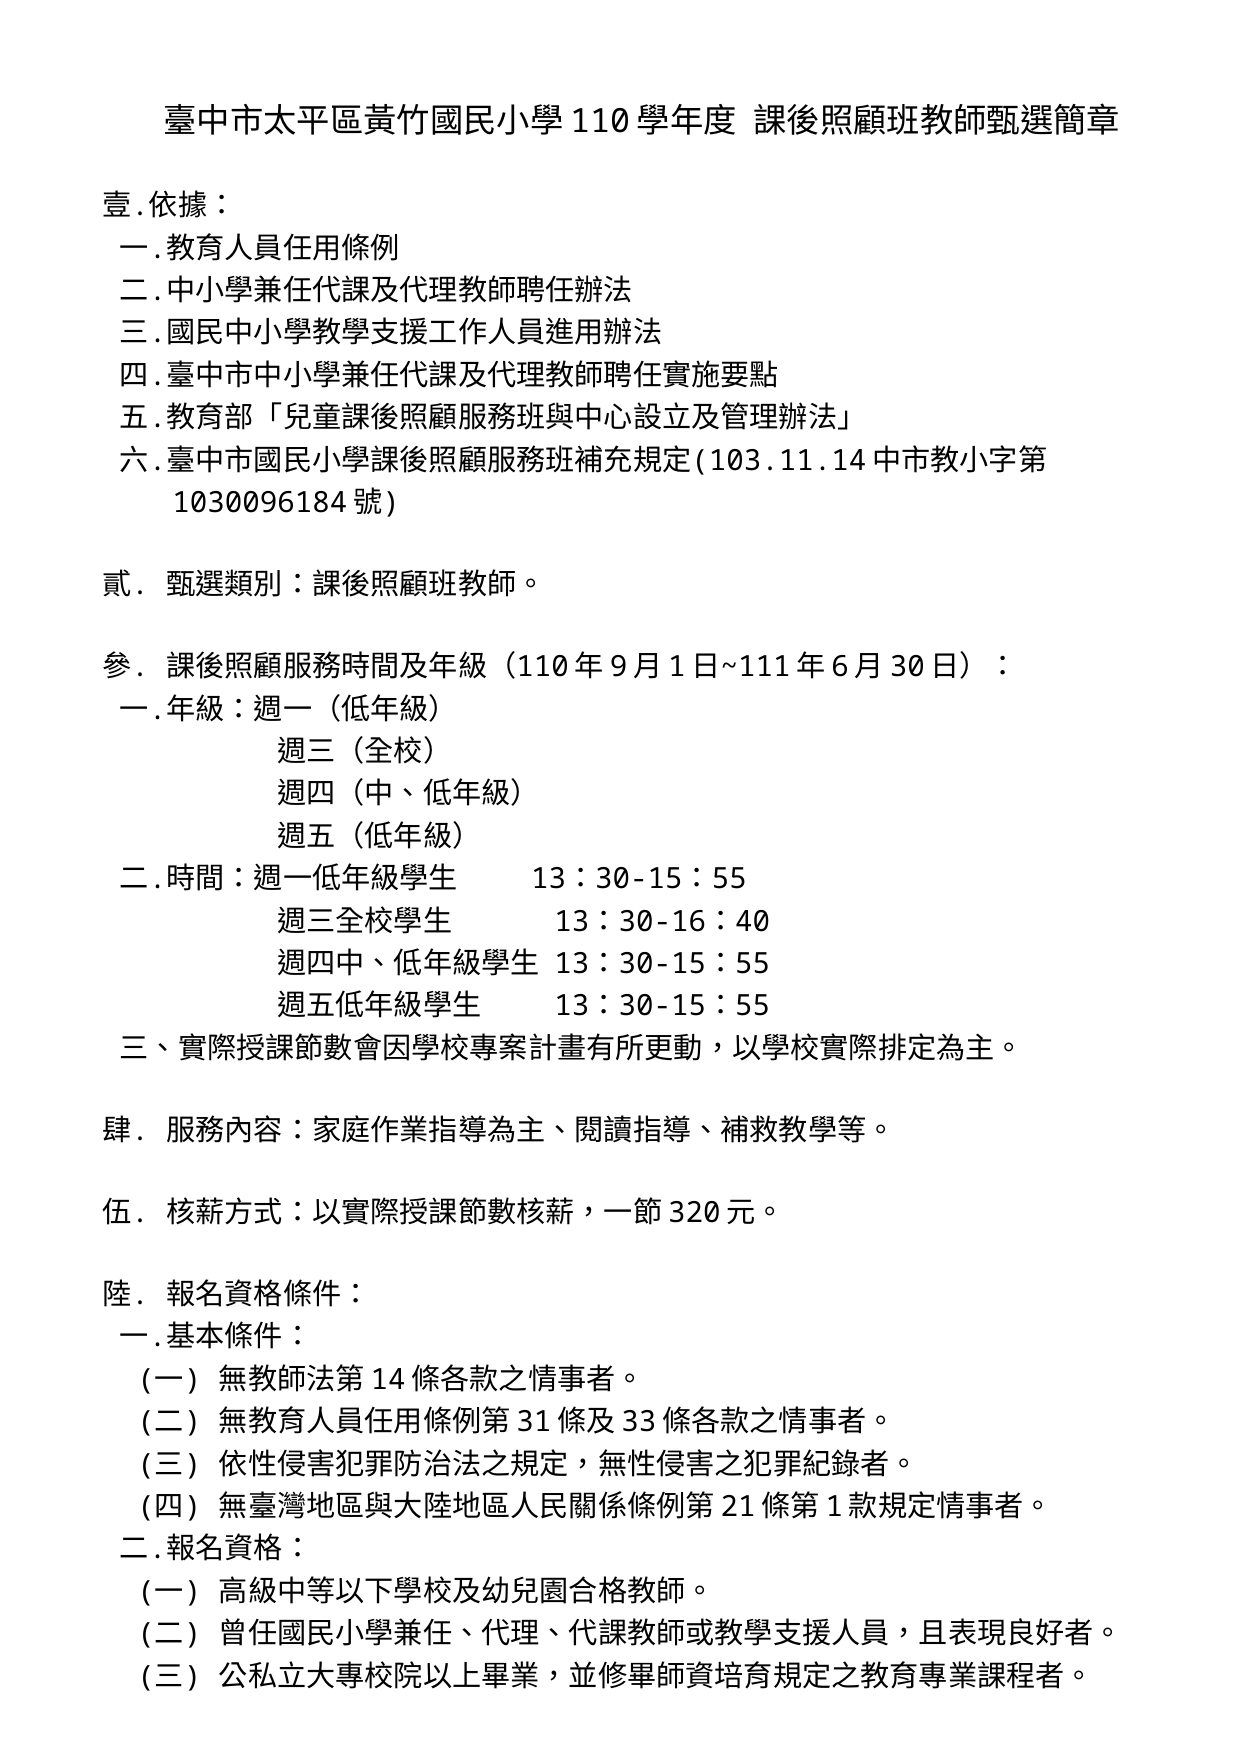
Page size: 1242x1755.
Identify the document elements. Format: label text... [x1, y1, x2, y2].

text 壹.依據： [102, 182, 1181, 224]
text 四.臺中市中小學兼任代課及代理教師聘任實施要點 [102, 351, 1181, 394]
text 週四（中、低年級） [102, 770, 1181, 812]
text 二.報名資格： [102, 1525, 1181, 1567]
text (三) 依性侵害犯罪防治法之規定，無性侵害之犯罪紀錄者。 [102, 1440, 1181, 1483]
text (二) 曾任國民小學兼任、代理、代課教師或教學支援人員，且表現良好者。 [102, 1610, 1181, 1652]
text 貳. 甄選類別：課後照顧班教師。 [102, 561, 1181, 603]
text 五.教育部「兒童課後照顧服務班與中心設立及管理辦法」 [102, 394, 1181, 436]
text 週三（全校） [102, 728, 1181, 770]
text 一.教育人員任用條例 [102, 224, 1181, 267]
text 一.年級：週一（低年級） [102, 685, 1181, 728]
text 陸. 報名資格條件： [102, 1271, 1181, 1313]
text (一) 高級中等以下學校及幼兒園合格教師。 [102, 1567, 1181, 1610]
text (四) 無臺灣地區與大陸地區人民關係條例第21條第1款規定情事者。 [102, 1483, 1181, 1525]
text (三) 公私立大專校院以上畢業，並修畢師資培育規定之教育專業課程者。 [102, 1652, 1181, 1694]
text 二.中小學兼任代課及代理教師聘任辦法 [102, 267, 1181, 309]
text 週五（低年級） [102, 812, 1181, 855]
text 一.基本條件： [102, 1313, 1181, 1355]
text 肆. 服務內容：家庭作業指導為主、閱讀指導、補救教學等。 [102, 1106, 1181, 1149]
text 週五低年級學生 13：30-15：55 [102, 982, 1181, 1024]
text 三.國民中小學教學支援工作人員進用辦法 [102, 309, 1181, 351]
text 參. 課後照顧服務時間及年級（110年9月1日~111年6月30日）： [102, 643, 1181, 685]
text 臺中市太平區黃竹國民小學110學年度 課後照顧班教師甄選簡章 [102, 94, 1181, 142]
text 週三全校學生 13：30-16：40 [102, 897, 1181, 939]
text 1030096184號) [102, 479, 1181, 521]
text 二.時間：週一低年級學生 13：30-15：55 [102, 855, 1181, 897]
text 伍. 核薪方式：以實際授課節數核薪，一節320元。 [102, 1188, 1181, 1231]
text 週四中、低年級學生 13：30-15：55 [102, 939, 1181, 982]
text (一) 無教師法第14條各款之情事者。 [102, 1355, 1181, 1398]
text 三、實際授課節數會因學校專案計畫有所更動，以學校實際排定為主。 [102, 1024, 1181, 1067]
text (二) 無教育人員任用條例第31條及33條各款之情事者。 [102, 1398, 1181, 1440]
text 六.臺中市國民小學課後照顧服務班補充規定(103.11.14中市教小字第 [102, 436, 1181, 479]
